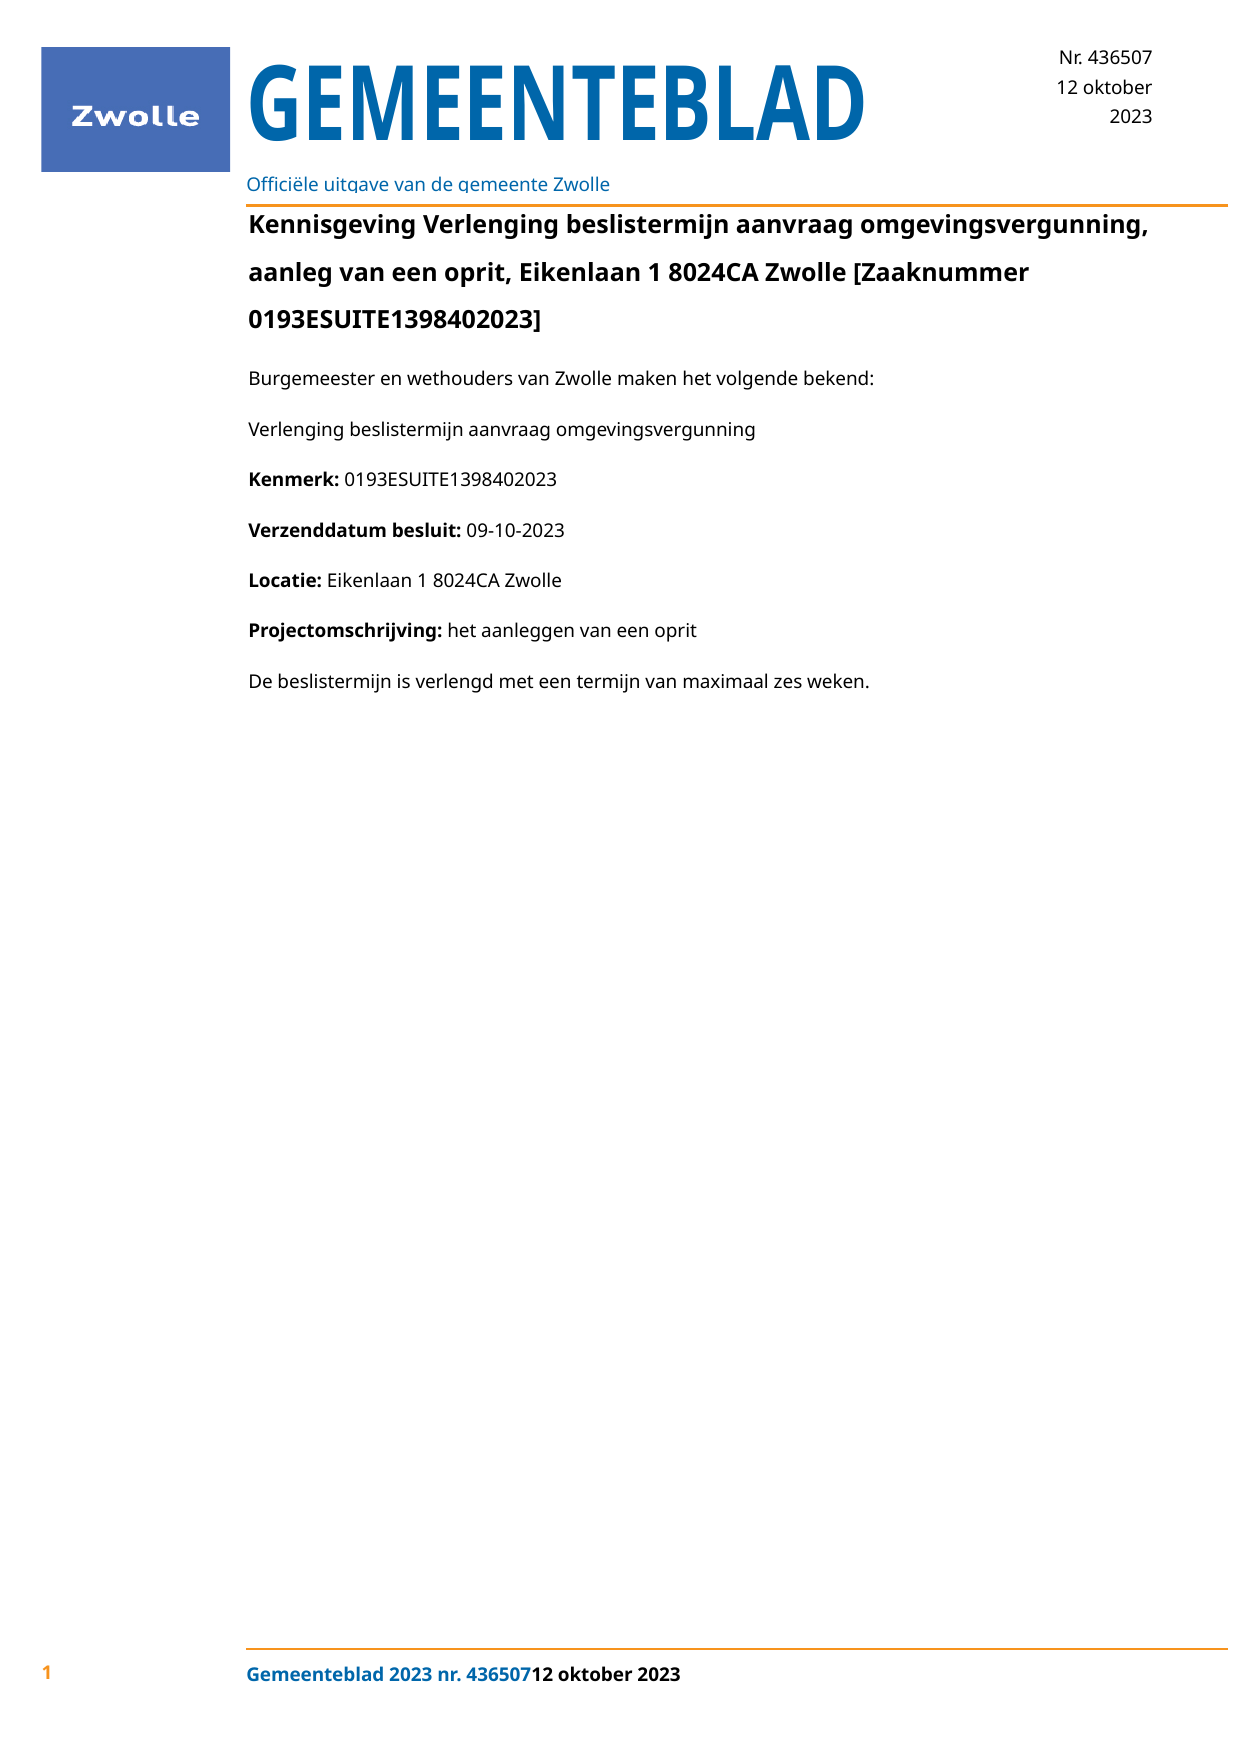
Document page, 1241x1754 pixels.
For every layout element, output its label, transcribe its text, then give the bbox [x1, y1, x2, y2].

text Projectomschrijving: het aanleggen van een oprit [248, 618, 1152, 643]
text Kennisgeving Verlenging beslistermijn aanvraag omgevingsvergunning, aanleg van een oprit, Eikenlaan 1 8024CA Zwolle [Zaaknummer 0193ESUITE1398402023] [248, 207, 1152, 336]
text Kenmerk: 0193ESUITE1398402023 [248, 466, 1152, 492]
picture [41, 47, 231, 172]
text De beslistermijn is verlengd met een termijn van maximaal zes weken. [248, 668, 1152, 694]
text Verzenddatum besluit: 09-10-2023 [248, 517, 1152, 542]
text Burgemeester en wethouders van Zwolle maken het volgende bekend: [248, 366, 1152, 391]
text Verlenging beslistermijn aanvraag omgevingsvergunning [248, 416, 1152, 442]
text Locatie: Eikenlaan 1 8024CA Zwolle [248, 567, 1152, 593]
